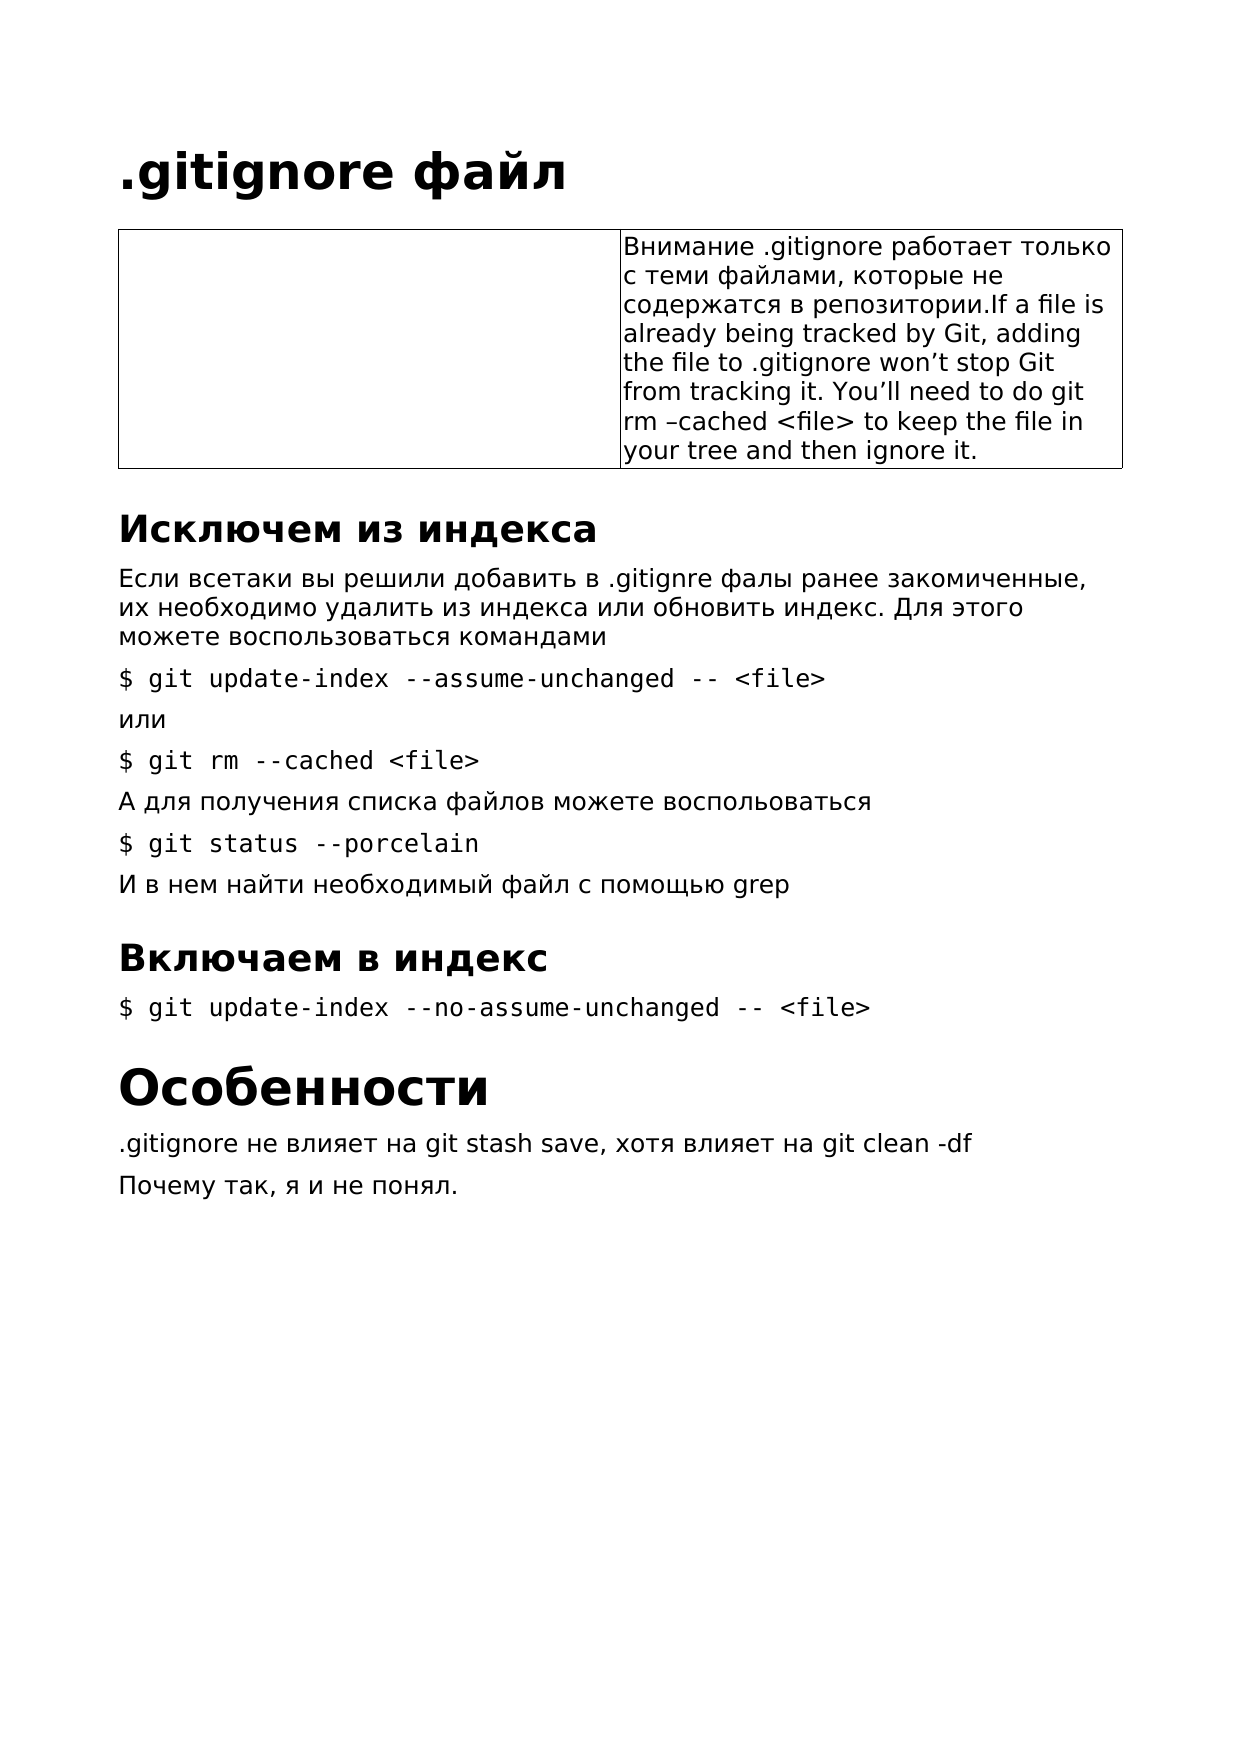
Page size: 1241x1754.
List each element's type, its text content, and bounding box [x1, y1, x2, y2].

subtitle Включаем в индекс [118, 937, 1122, 980]
text А для получения списка файлов можете воспольоваться [118, 787, 1122, 817]
text И в нем найти необходимый файл с помощью grep [118, 870, 1122, 899]
text $ git update-index --assume-unchanged -- <file> [118, 664, 1122, 693]
text Почему так, я и не понял. [118, 1171, 1122, 1200]
table_header Внимание .gitignore работает только с теми файлами, которые не содержатся в репозитории.If a file is already being tracked by Git, adding the file to .gitignore won’t stop Git from tracking it. You’ll need to do git rm –cached <file> to keep the file in your tree and then ignore it. [621, 230, 1122, 468]
text Если всетаки вы решили добавить в .gitignre фалы ранее закомиченные, их необходимо удалить из индекса или обновить индекс. Для этого можете воспользоваться командами [118, 564, 1122, 651]
text $ git status --porcelain [118, 829, 1122, 858]
text $ git update-index --no-assume-unchanged -- <file> [118, 993, 1122, 1022]
text или [118, 705, 1122, 734]
table_header [119, 230, 620, 468]
subtitle Особенности [118, 1059, 1122, 1117]
subtitle .gitignore файл [118, 143, 1122, 201]
text .gitignore не влияет на git stash save, хотя влияет на git clean -df [118, 1129, 1122, 1159]
subtitle Исключем из индекса [118, 508, 1122, 551]
text $ git rm --cached <file> [118, 747, 1122, 776]
